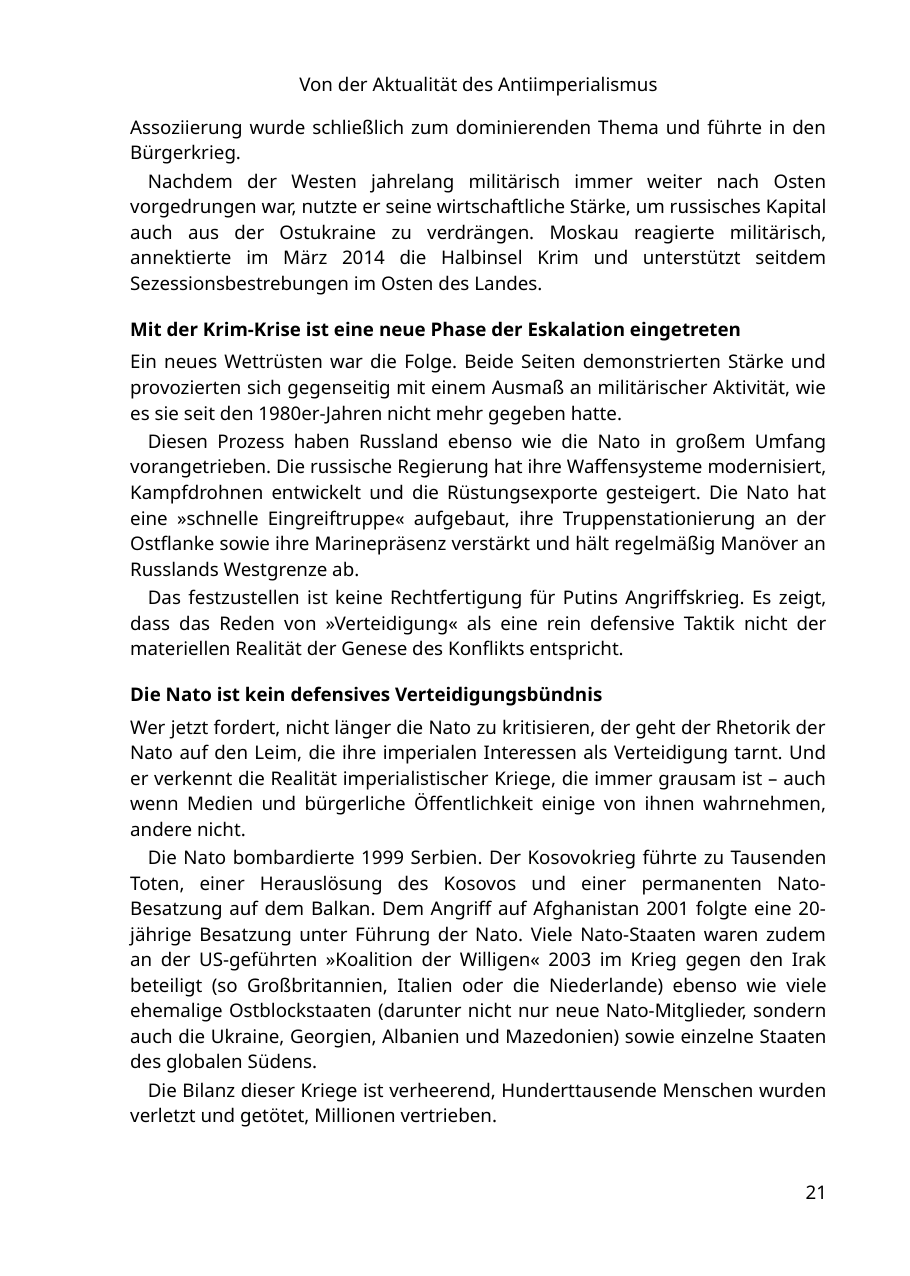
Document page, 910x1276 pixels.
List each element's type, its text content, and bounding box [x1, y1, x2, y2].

text Mit der Krim-Krise ist eine neue Phase der Eskalation eingetreten [130, 316, 827, 342]
text Diesen Prozess haben Russland ebenso wie die Nato in großem Umfang vorangetrieben. Die russische Regierung hat ihre Waffensysteme modernisiert, Kampfdrohnen entwickelt und die Rüstungsexporte gesteigert. Die Nato hat eine »schnelle Eingreiftruppe« aufgebaut, ihre Truppenstationierung an der Ostflanke sowie ihre Marinepräsenz verstärkt und hält regelmäßig Manöver an Russlands Westgrenze ab. [130, 428, 827, 581]
text Ein neues Wettrüsten war die Folge. Beide Seiten demonstrierten Stärke und provozierten sich gegenseitig mit einem Ausmaß an militärischer Aktivität, wie es sie seit den 1980er-Jahren nicht mehr gegeben hatte. [130, 349, 827, 425]
text Das festzustellen ist keine Rechtfertigung für Putins Angriffskrieg. Es zeigt, dass das Reden von »Verteidigung« als eine rein defensive Taktik nicht der materiellen Realität der Genese des Konflikts entspricht. [130, 584, 827, 661]
text Nachdem der Westen jahrelang militärisch immer weiter nach Osten vorgedrungen war, nutzte er seine wirtschaftliche Stärke, um russisches Kapital auch aus der Ostukraine zu verdrängen. Moskau reagierte militärisch, annektierte im März 2014 die Halbinsel Krim und unterstützt seitdem Sezessionsbestrebungen im Osten des Landes. [130, 168, 827, 296]
text Die Nato bombardierte 1999 Serbien. Der Kosovokrieg führte zu Tausenden Toten, einer Herauslösung des Kosovos und einer permanenten Nato-Besatzung auf dem Balkan. Dem Angriff auf Afghanistan 2001 folgte eine 20-jährige Besatzung unter Führung der Nato. Viele Nato-Staaten waren zudem an der US-geführten »Koalition der Willigen« 2003 im Krieg gegen den Irak beteiligt (so Großbritannien, Italien oder die Niederlande) ebenso wie viele ehemalige Ostblockstaaten (darunter nicht nur neue Nato-Mitglieder, sondern auch die Ukraine, Georgien, Albanien und Mazedonien) sowie einzelne Staaten des globalen Südens. [130, 845, 827, 1074]
text Die Bilanz dieser Kriege ist verheerend, Hunderttausende Menschen wurden verletzt und getötet, Millionen vertrieben. [130, 1077, 827, 1128]
text Wer jetzt fordert, nicht länger die Nato zu kritisieren, der geht der Rhetorik der Nato auf den Leim, die ihre imperialen Interessen als Verteidigung tarnt. Und er verkennt die Realität imperialistischer Kriege, die immer grausam ist – auch wenn Medien und bürgerliche Öffentlichkeit einige von ihnen wahrnehmen, andere nicht. [130, 714, 827, 842]
text Die Nato ist kein defensives Verteidigungsbündnis [130, 682, 827, 707]
text Assoziierung wurde schließlich zum dominierenden Thema und führte in den Bürgerkrieg. [130, 114, 827, 165]
